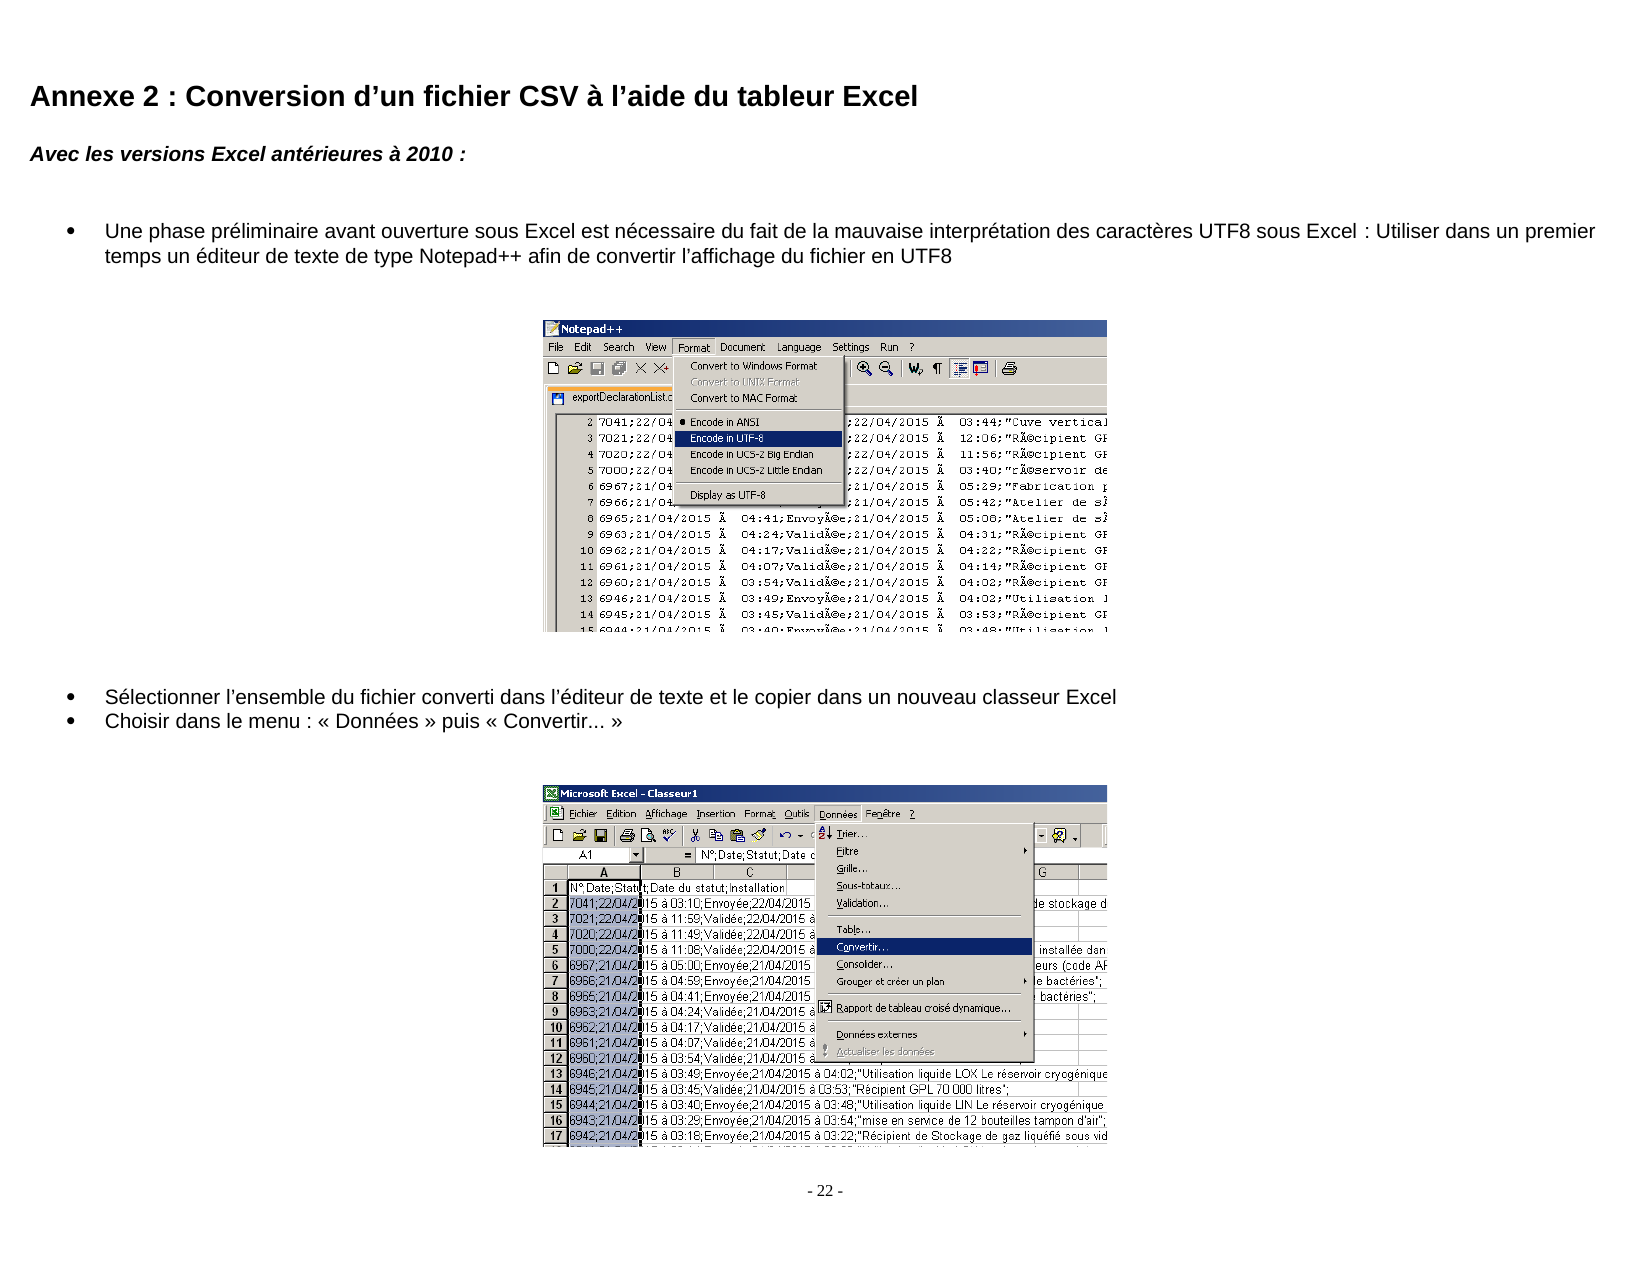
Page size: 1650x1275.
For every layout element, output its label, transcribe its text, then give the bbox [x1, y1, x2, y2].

list Choisir dans le menu : « Données » puis « Convertir... » [67, 708, 1620, 733]
list Sélectionner l’ensemble du fichier converti dans l’éditeur de texte et le copier dans un nouveau classeur Excel [67, 684, 1620, 708]
list Une phase préliminaire avant ouverture sous Excel est nécessaire du fait de la mauvaise interprétation des caractères UTF8 sous Excel : Utiliser dans un premier temps un éditeur de texte de type Notepad++ afin de convertir l’affichage du fichier en UTF8 [67, 219, 1620, 267]
subtitle Annexe 2 : Conversion d’un fichier CSV à l’aide du tableur Excel [29, 78, 1620, 112]
text Avec les versions Excel antérieures à 2010 : [29, 142, 1620, 166]
